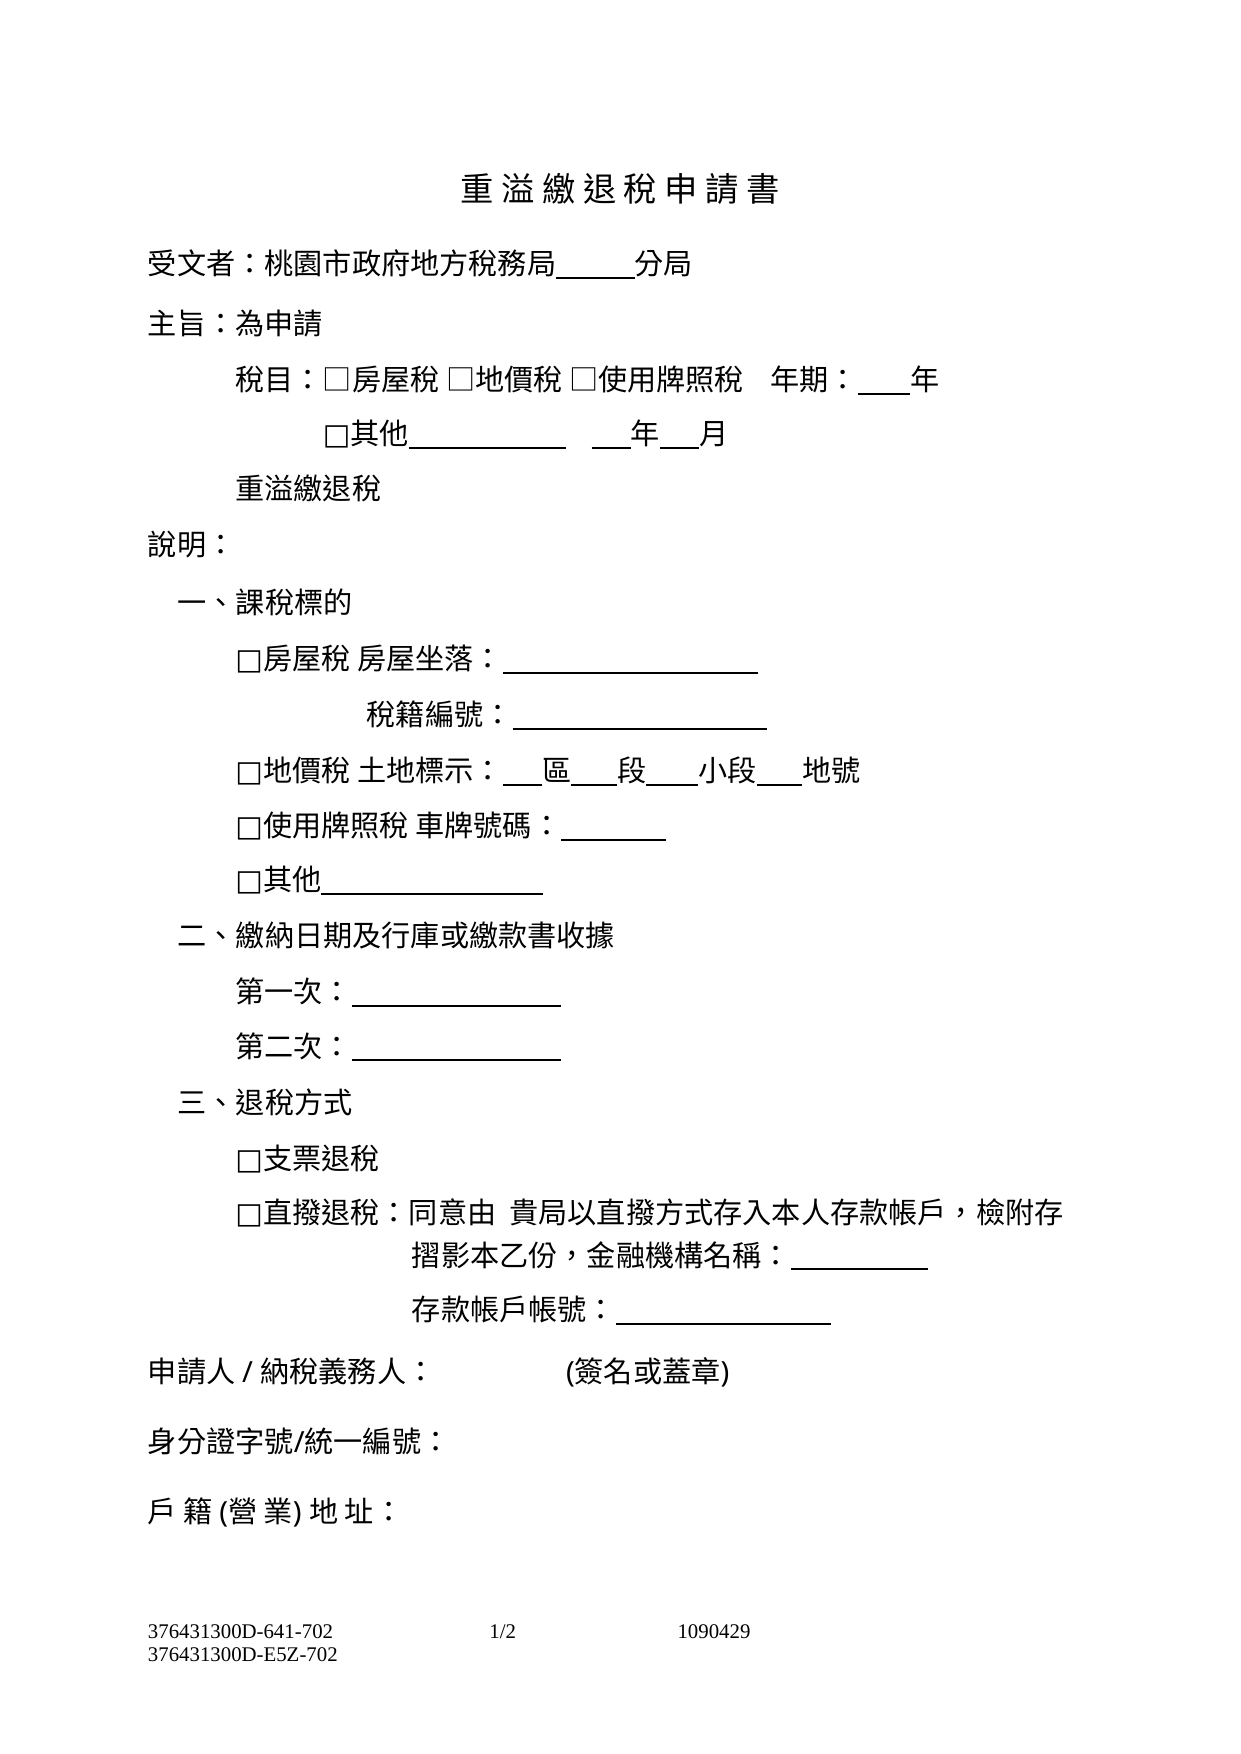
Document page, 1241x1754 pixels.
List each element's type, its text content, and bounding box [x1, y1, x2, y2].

text 重 溢 繳 退 稅 申 請 書 [148, 163, 1092, 211]
text 第二次： [235, 1023, 1092, 1065]
text □直撥退稅：同意由 貴局以直撥方式存入本人存款帳戶，檢附存摺影本乙份，金融機構名稱： [235, 1190, 1092, 1274]
text 申請人 / 納稅義務人： (簽名或蓋章) [148, 1348, 1092, 1391]
text 三、退稅方式 [177, 1079, 1092, 1122]
text 主旨：為申請 [148, 301, 1092, 343]
text 重溢繳退稅 [235, 465, 1092, 507]
text 身分證字號/統一編號： [148, 1418, 1092, 1461]
text 存款帳戶帳號： [412, 1286, 1092, 1328]
text 說明： [148, 521, 1092, 564]
text 第一次： [235, 969, 1092, 1011]
text 稅目：□房屋稅 □地價稅 □使用牌照稅 年期： 年 [235, 357, 1092, 399]
text 一、課稅標的 [177, 579, 1092, 622]
text □地價稅 土地標示： 區 段 小段 地號 [235, 748, 1092, 790]
text □使用牌照稅 車牌號碼： [235, 802, 1092, 845]
text □房屋稅 房屋坐落： [235, 636, 1092, 678]
text 受文者：桃園市政府地方稅務局 分局 [148, 241, 1092, 283]
text 戶 籍 (營 業) 地 址： [148, 1488, 1092, 1531]
text □支票退稅 [235, 1135, 1092, 1178]
text □其他 [235, 857, 1092, 899]
text □其他 年 月 [323, 411, 1092, 453]
text 稅籍編號： [366, 692, 1092, 734]
text 二、繳納日期及行庫或繳款書收據 [177, 913, 1092, 955]
